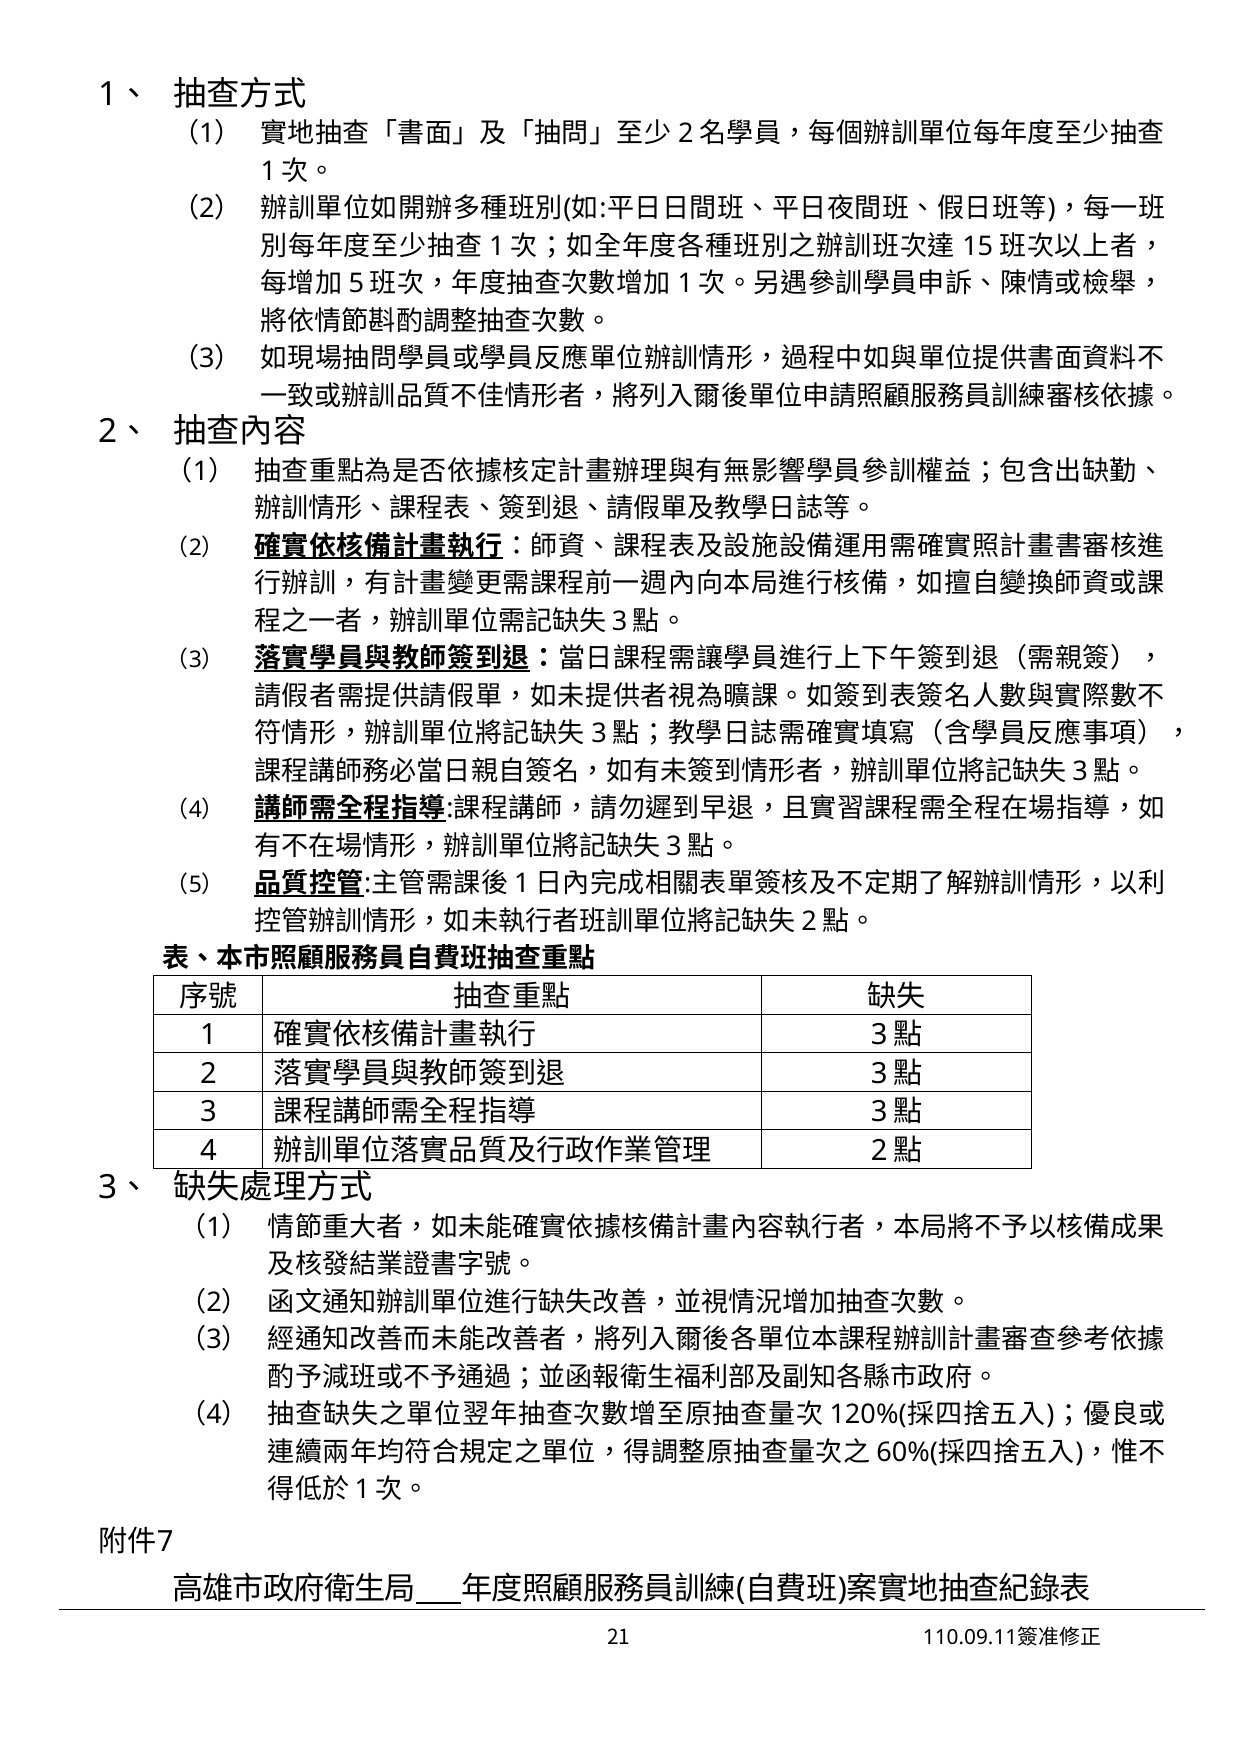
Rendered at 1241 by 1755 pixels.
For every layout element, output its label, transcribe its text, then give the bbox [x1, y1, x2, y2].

list 實地抽查「書面」及「抽問」至少2名學員，每個辦訓單位每年度至少抽查1次。 [172, 112, 1166, 187]
list 品質控管:主管需課後1日內完成相關表單簽核及不定期了解辦訓情形，以利控管辦訓情形，如未執行者班訓單位將記缺失2點。 [166, 862, 1166, 937]
text 表、本市照顧服務員自費班抽查重點 [162, 937, 1166, 975]
table_header 缺失 [762, 976, 1031, 1013]
table_cell 課程講師需全程指導 [263, 1092, 761, 1129]
table_cell 3點 [762, 1053, 1031, 1091]
table_header 高雄市政府衛生局 年度照顧服務員訓練(自費班)案實地抽查紀錄表 [59, 1563, 1205, 1608]
list 辦訓單位如開辦多種班別(如:平日日間班、平日夜間班、假日班等)，每一班別每年度至少抽查1次；如全年度各種班別之辦訓班次達15班次以上者，每增加5班次，年度抽查次數增加1次。另遇參訓學員申訴、陳情或檢舉，將依情節斟酌調整抽查次數。 [172, 187, 1166, 337]
list 抽查內容 [98, 412, 1166, 450]
list 落實學員與教師簽到退：當日課程需讓學員進行上下午簽到退（需親簽），請假者需提供請假單，如未提供者視為曠課。如簽到表簽名人數與實際數不符情形，辦訓單位將記缺失3點；教學日誌需確實填寫（含學員反應事項），課程講師務必當日親自簽名，如有未簽到情形者，辦訓單位將記缺失3點。 [166, 637, 1166, 787]
list 缺失處理方式 [98, 1169, 1166, 1206]
table_cell 2點 [762, 1130, 1031, 1168]
table_cell 2 [154, 1053, 262, 1091]
table_cell 3 [154, 1092, 262, 1129]
table_header 抽查重點 [263, 976, 761, 1013]
table_cell 4 [154, 1130, 262, 1168]
list 講師需全程指導:課程講師，請勿遲到早退，且實習課程需全程在場指導，如有不在場情形，辦訓單位將記缺失3點。 [166, 787, 1166, 862]
list 抽查方式 [98, 75, 1166, 112]
table_cell 3點 [762, 1092, 1031, 1129]
list 情節重大者，如未能確實依據核備計畫內容執行者，本局將不予以核備成果及核發結業證書字號。 [179, 1206, 1166, 1281]
table_cell 1 [154, 1015, 262, 1052]
table_cell 3點 [762, 1015, 1031, 1052]
list 抽查缺失之單位翌年抽查次數增至原抽查量次120%(採四捨五入)；優良或連續兩年均符合規定之單位，得調整原抽查量次之60%(採四捨五入)，惟不得低於1次。 [179, 1394, 1166, 1506]
list 函文通知辦訓單位進行缺失改善，並視情況增加抽查次數。 [179, 1281, 1166, 1319]
table_cell 確實依核備計畫執行 [263, 1015, 761, 1052]
table_header 序號 [154, 976, 262, 1013]
list 經通知改善而未能改善者，將列入爾後各單位本課程辦訓計畫審查參考依據酌予減班或不予通過；並函報衛生福利部及副知各縣市政府。 [179, 1319, 1166, 1394]
list 如現場抽問學員或學員反應單位辦訓情形，過程中如與單位提供書面資料不一致或辦訓品質不佳情形者，將列入爾後單位申請照顧服務員訓練審核依據。 [172, 337, 1166, 412]
list 確實依核備計畫執行：師資、課程表及設施設備運用需確實照計畫書審核進行辦訓，有計畫變更需課程前一週內向本局進行核備，如擅自變換師資或課程之一者，辦訓單位需記缺失3點。 [166, 525, 1166, 637]
table_cell 落實學員與教師簽到退 [263, 1053, 761, 1091]
text 附件7 [98, 1506, 1166, 1563]
list 抽查重點為是否依據核定計畫辦理與有無影響學員參訓權益；包含出缺勤、辦訓情形、課程表、簽到退、請假單及教學日誌等。 [166, 450, 1166, 525]
table_cell 辦訓單位落實品質及行政作業管理 [263, 1130, 761, 1168]
